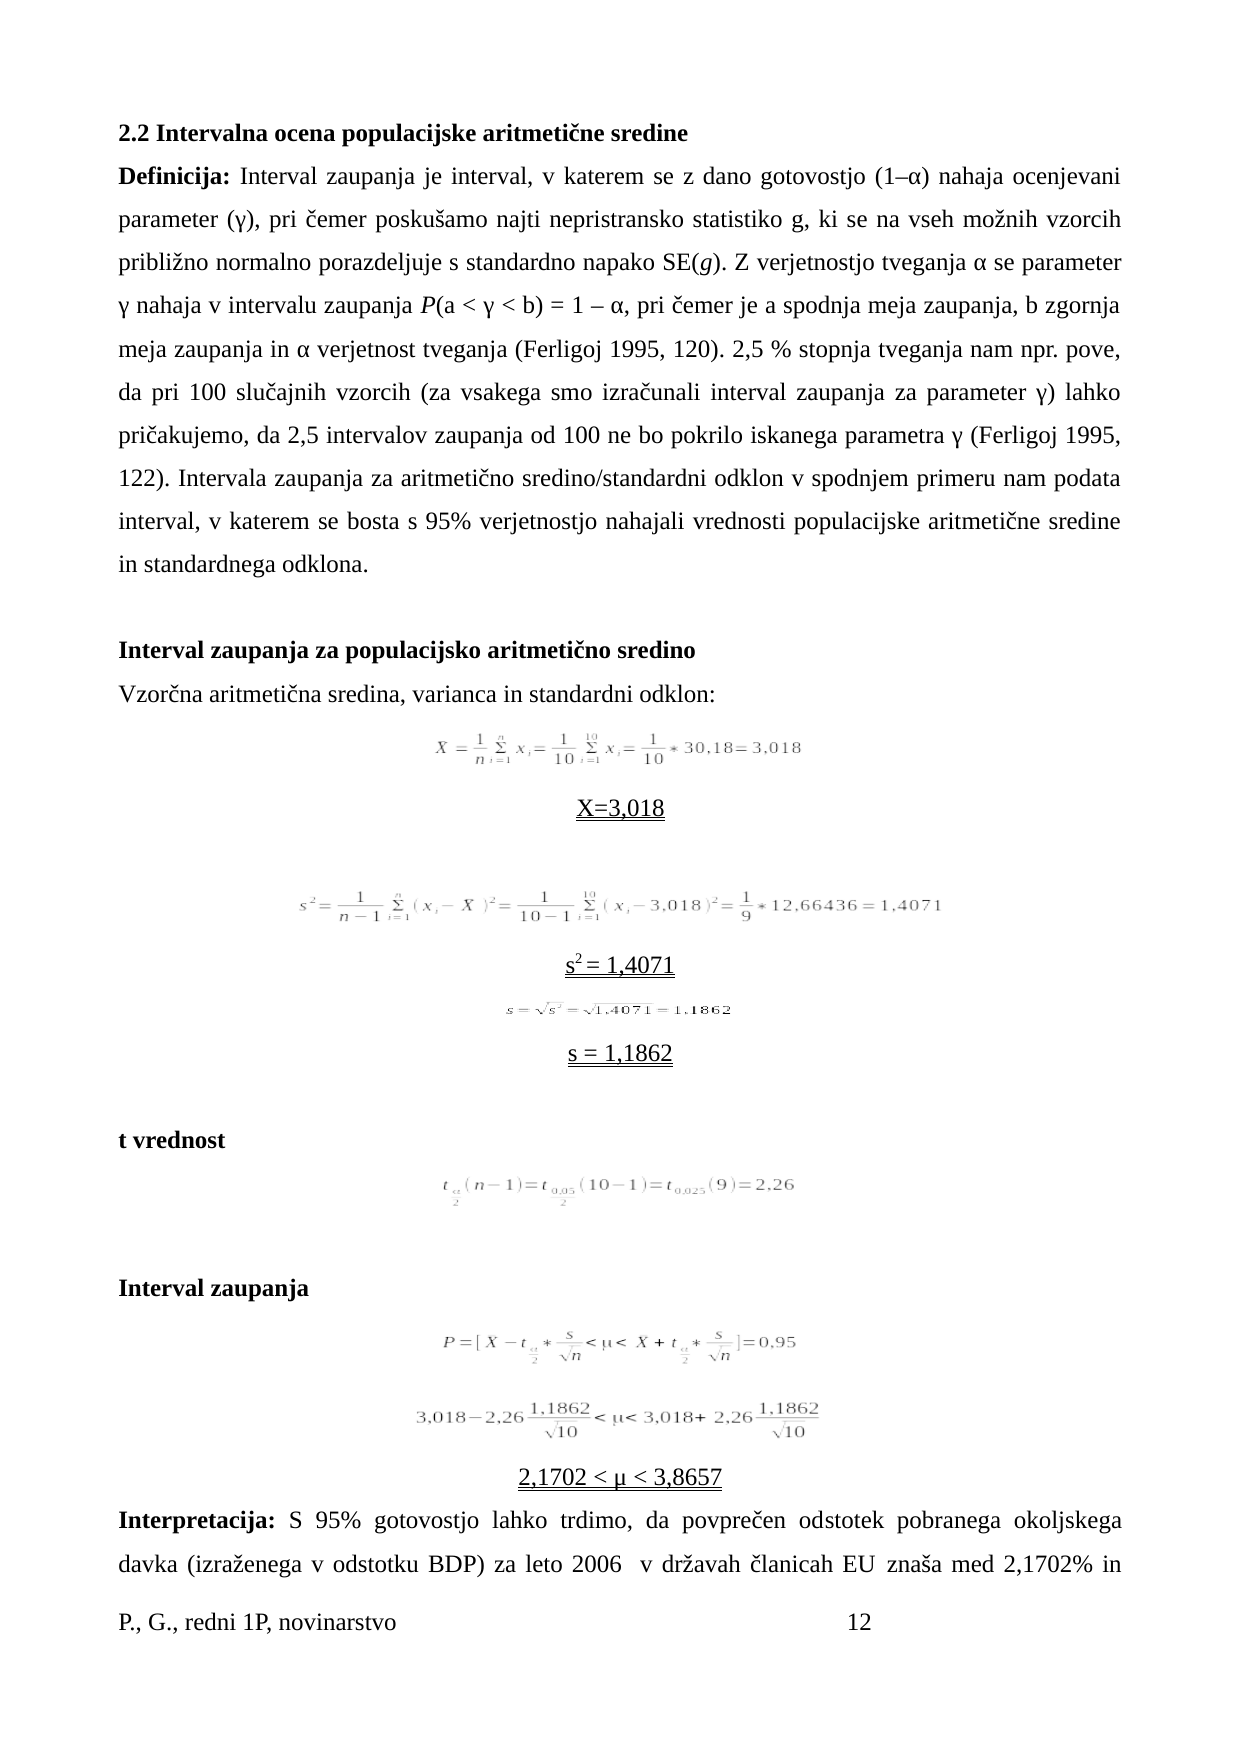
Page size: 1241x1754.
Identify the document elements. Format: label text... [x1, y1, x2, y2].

text s2 = 1,4071 [118, 950, 1122, 978]
text Interval zaupanja za populacijsko aritmetično sredino [118, 636, 1122, 664]
text Vzorčna aritmetična sredina, varianca in standardni odklon: [118, 679, 1122, 707]
text t vrednost [118, 1125, 1122, 1153]
text X=3,018 [118, 793, 1122, 821]
text s = 1,1862 [118, 1038, 1122, 1067]
text Interval zaupanja [118, 1273, 1122, 1302]
list Interpretacija: S 95% gotovostjo lahko trdimo, da povprečen odstotek pobranega okoljskega davka (izraženega v odstotku BDP) za leto 2006 v državah članicah EU znaša med 2,1702% in [118, 1506, 1122, 1577]
text 2.2 Intervalna ocena populacijske aritmetične sredine [118, 118, 1122, 147]
text 2,1702 < μ < 3,8657 [118, 1462, 1122, 1491]
text Definicija: Interval zaupanja je interval, v katerem se z dano gotovostjo (1–α) nahaja ocenjevani parameter (γ), pri čemer poskušamo najti nepristransko statistiko g, ki se na vseh možnih vzorcih približno normalno porazdeljuje s standardno napako SE(g). Z verjetnostjo tveganja α se parameter γ nahaja v intervalu zaupanja P(a < γ < b) = 1 – α, pri čemer je a spodnja meja zaupanja, b zgornja meja zaupanja in α verjetnost tveganja (Ferligoj 1995, 120). 2,5 % stopnja tveganja nam npr. pove, da pri 100 slučajnih vzorcih (za vsakega smo izračunali interval zaupanja za parameter γ) lahko pričakujemo, da 2,5 intervalov zaupanja od 100 ne bo pokrilo iskanega parametra γ (Ferligoj 1995, 122). Intervala zaupanja za aritmetično sredino/standardni odklon v spodnjem primeru nam podata interval, v katerem se bosta s 95% verjetnostjo nahajali vrednosti populacijske aritmetične sredine in standardnega odklona. [118, 161, 1122, 578]
